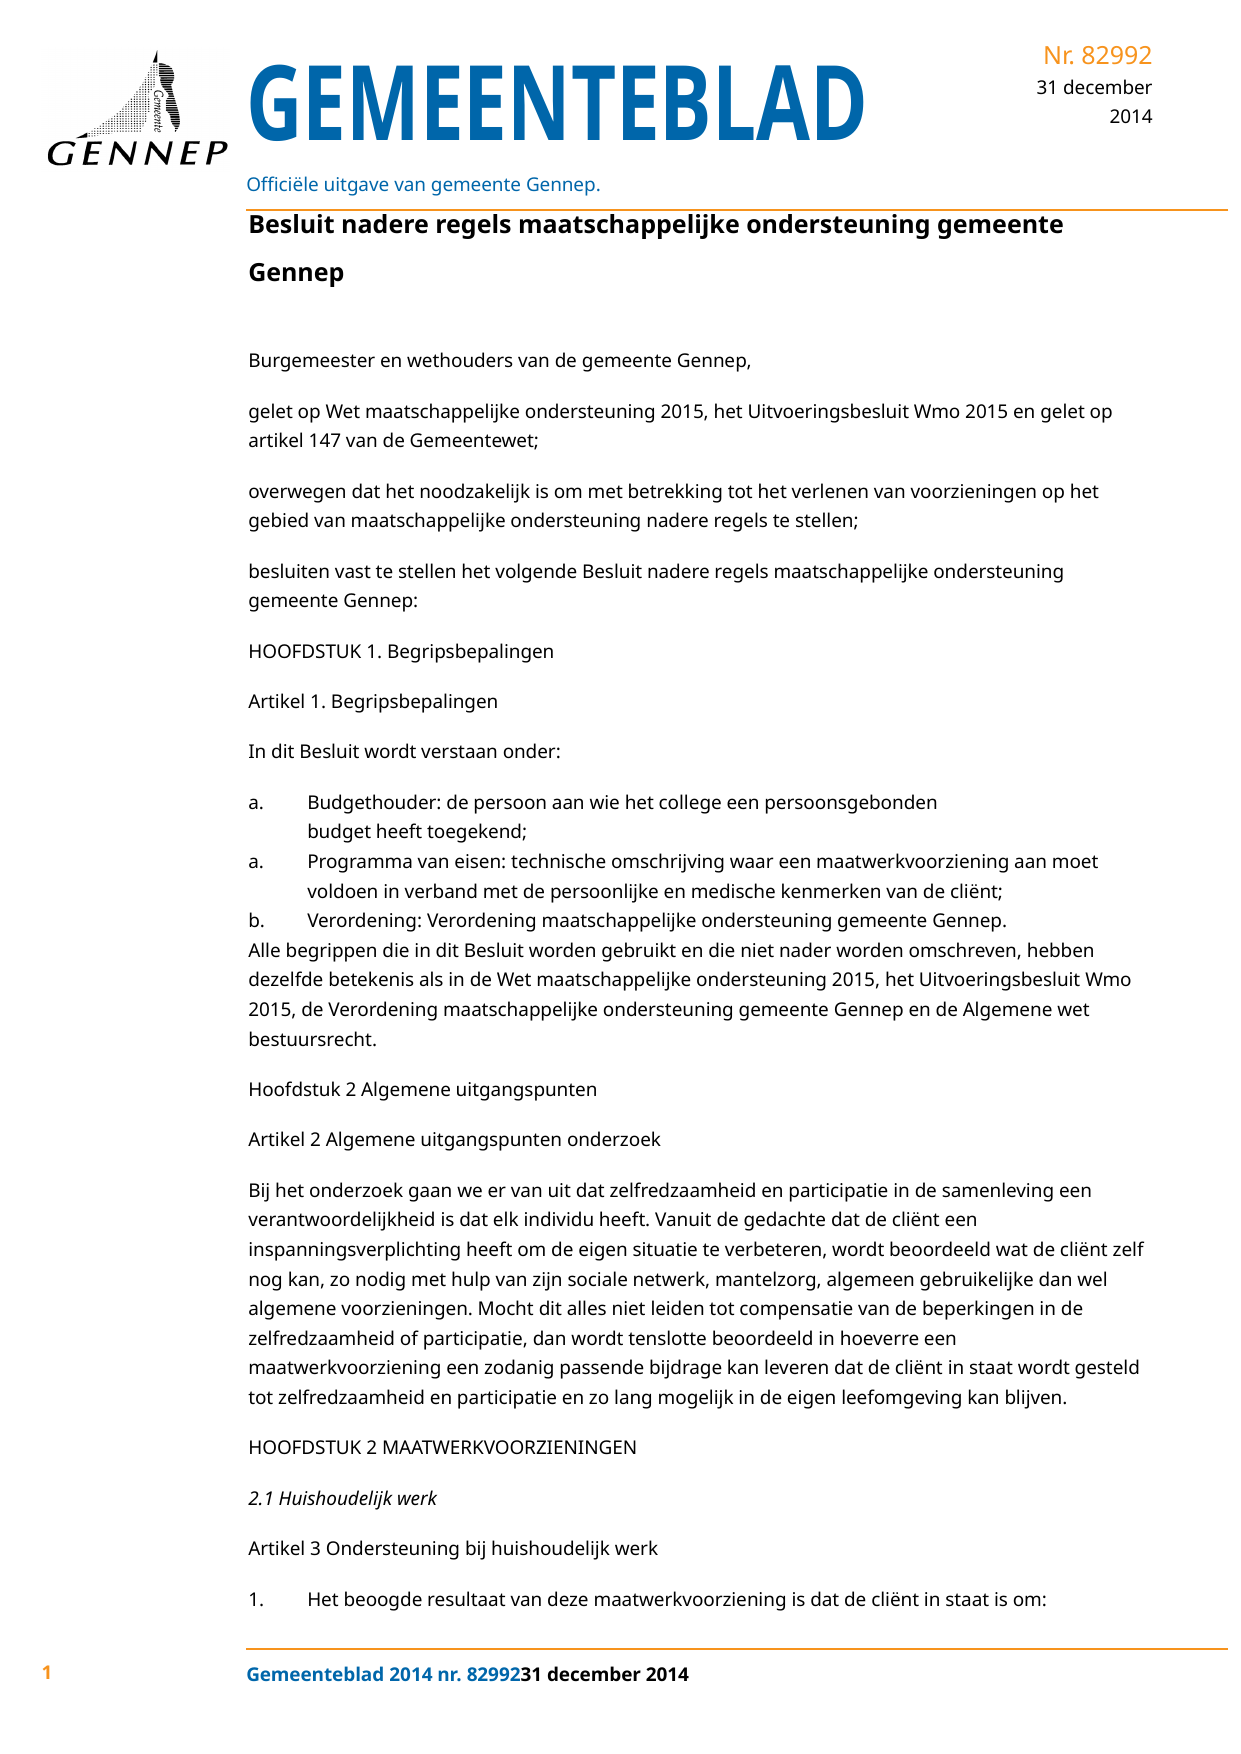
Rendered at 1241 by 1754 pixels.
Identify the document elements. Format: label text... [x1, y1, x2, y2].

text Artikel 2 Algemene uitgangspunten onderzoek [248, 1127, 1152, 1152]
text 2.1 Huishoudelijk werk [248, 1485, 1152, 1511]
text Burgemeester en wethouders van de gemeente Gennep, [248, 347, 1152, 373]
text In dit Besluit wordt verstaan onder: [248, 739, 1152, 764]
list Budgethouder: de persoon aan wie het college een persoonsgebonden [248, 789, 1152, 815]
text gelet op Wet maatschappelijke ondersteuning 2015, het Uitvoeringsbesluit Wmo 2015 en gelet op artikel 147 van de Gemeentewet; [248, 398, 1152, 453]
text HOOFDSTUK 1. Begripsbepalingen [248, 638, 1152, 664]
text Artikel 3 Ondersteuning bij huishoudelijk werk [248, 1535, 1152, 1561]
list Programma van eisen: technische omschrijving waar een maatwerkvoorziening aan moet voldoen in verband met de persoonlijke en medische kenmerken van de cliënt; [248, 848, 1152, 904]
text besluiten vast te stellen het volgende Besluit nadere regels maatschappelijke ondersteuning gemeente Gennep: [248, 558, 1152, 613]
text Hoofdstuk 2 Algemene uitgangspunten [248, 1076, 1152, 1102]
list budget heeft toegekend; [248, 819, 1152, 844]
picture [41, 47, 231, 172]
text Bij het onderzoek gaan we er van uit dat zelfredzaamheid en participatie in de samenleving een verantwoordelijkheid is dat elk individu heeft. Vanuit de gedachte dat de cliënt een inspanningsverplichting heeft om de eigen situatie te verbeteren, wordt beoordeeld wat de cliënt zelf nog kan, zo nodig met hulp van zijn sociale netwerk, mantelzorg, algemeen gebruikelijke dan wel algemene voorzieningen. Mocht dit alles niet leiden tot compensatie van de beperkingen in de zelfredzaamheid of participatie, dan wordt tenslotte beoordeeld in hoeverre een maatwerkvoorziening een zodanig passende bijdrage kan leveren dat de cliënt in staat wordt gesteld tot zelfredzaamheid en participatie en zo lang mogelijk in de eigen leefomgeving kan blijven. [248, 1177, 1152, 1410]
text Artikel 1. Begripsbepalingen [248, 688, 1152, 714]
text HOOFDSTUK 2 MAATWERKVOORZIENINGEN [248, 1434, 1152, 1460]
list Het beoogde resultaat van deze maatwerkvoorziening is dat de cliënt in staat is om: [248, 1586, 1152, 1612]
text Alle begrippen die in dit Besluit worden gebruikt en die niet nader worden omschreven, hebben dezelfde betekenis als in de Wet maatschappelijke ondersteuning 2015, het Uitvoeringsbesluit Wmo 2015, de Verordening maatschappelijke ondersteuning gemeente Gennep en de Algemene wet bestuursrecht. [248, 937, 1152, 1052]
text Besluit nadere regels maatschappelijke ondersteuning gemeente Gennep [248, 211, 1152, 288]
text overwegen dat het noodzakelijk is om met betrekking tot het verlenen van voorzieningen op het gebied van maatschappelijke ondersteuning nadere regels te stellen; [248, 478, 1152, 533]
list Verordening: Verordening maatschappelijke ondersteuning gemeente Gennep. [248, 907, 1152, 933]
